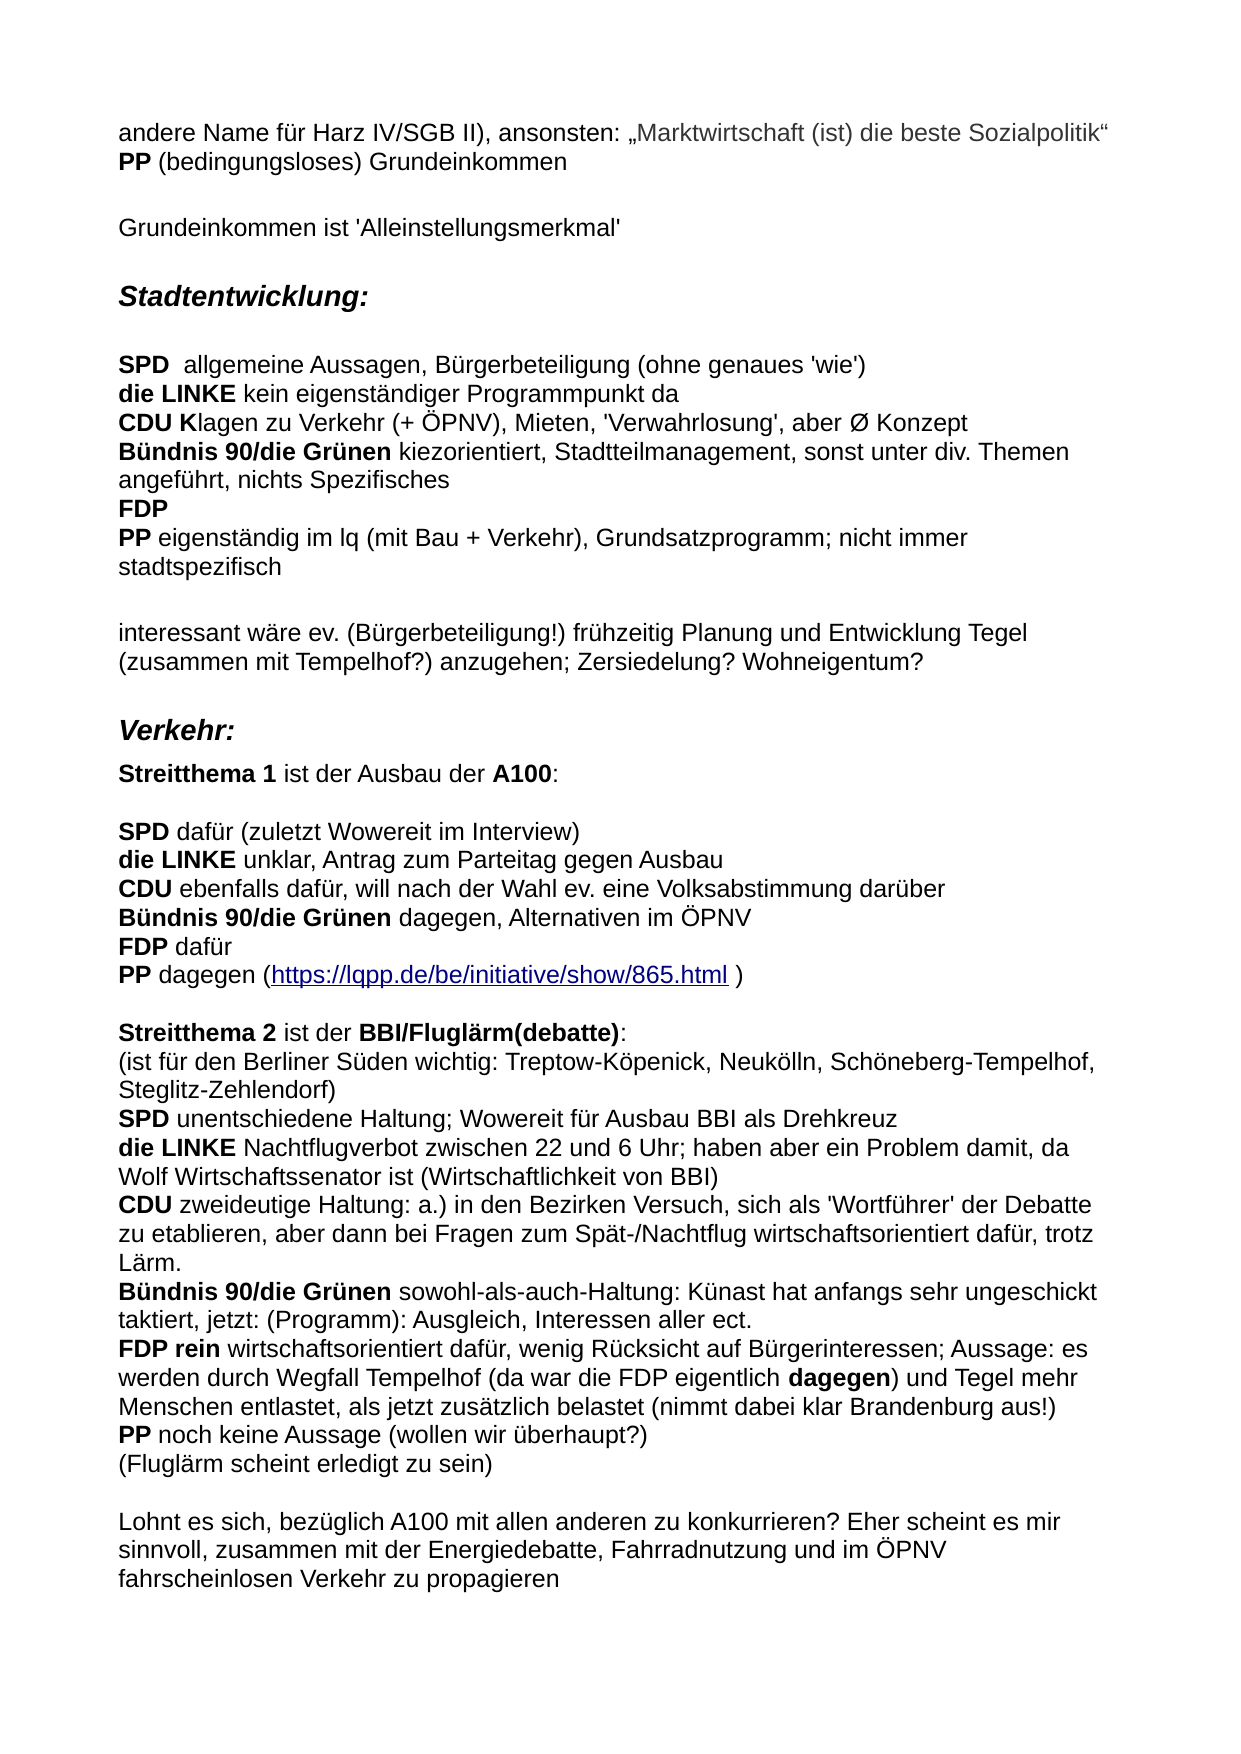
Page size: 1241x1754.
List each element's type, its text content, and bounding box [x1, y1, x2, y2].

text andere Name für Harz IV/SGB II), ansonsten: „Marktwirtschaft (ist) die beste Sozialpolitik“ PP (bedingungsloses) Grundeinkommen [118, 118, 1122, 176]
text Streitthema 2 ist der BBI/Fluglärm(debatte): (ist für den Berliner Süden wichtig: Treptow-Köpenick, Neukölln, Schöneberg-Tempelhof, Steglitz-Zehlendorf) SPD unentschiedene Haltung; Wowereit für Ausbau BBI als Drehkreuz die LINKE Nachtflugverbot zwischen 22 und 6 Uhr; haben aber ein Problem damit, da Wolf Wirtschaftssenator ist (Wirtschaftlichkeit von BBI) CDU zweideutige Haltung: a.) in den Bezirken Versuch, sich als 'Wortführer' der Debatte zu etablieren, aber dann bei Fragen zum Spät-/Nachtflug wirtschaftsorientiert dafür, trotz Lärm. Bündnis 90/die Grünen sowohl-als-auch-Haltung: Künast hat anfangs sehr ungeschickt taktiert, jetzt: (Programm): Ausgleich, Interessen aller ect. FDP rein wirtschaftsorientiert dafür, wenig Rücksicht auf Bürgerinteressen; Aussage: es werden durch Wegfall Tempelhof (da war die FDP eigentlich dagegen) und Tegel mehr Menschen entlastet, als jetzt zusätzlich belastet (nimmt dabei klar Brandenburg aus!) PP noch keine Aussage (wollen wir überhaupt?) [118, 1018, 1122, 1449]
subtitle Stadtentwicklung: [118, 279, 1122, 313]
text interessant wäre ev. (Bürgerbeteiligung!) frühzeitig Planung und Entwicklung Tegel (zusammen mit Tempelhof?) anzugehen; Zersiedelung? Wohneigentum? [118, 618, 1122, 675]
text die LINKE unklar, Antrag zum Parteitag gegen Ausbau CDU ebenfalls dafür, will nach der Wahl ev. eine Volksabstimmung darüber [118, 845, 1122, 903]
subtitle Verkehr: [118, 713, 1122, 746]
text Streitthema 1 ist der Ausbau der A100: [118, 759, 1122, 788]
text SPD allgemeine Aussagen, Bürgerbeteiligung (ohne genaues 'wie') die LINKE kein eigenständiger Programmpunkt da CDU Klagen zu Verkehr (+ ÖPNV), Mieten, 'Verwahrlosung', aber Ø Konzept Bündnis 90/die Grünen kiezorientiert, Stadtteilmanagement, sonst unter div. Themen angeführt, nichts Spezifisches FDP PP eigenständig im lq (mit Bau + Verkehr), Grundsatzprogramm; nicht immer stadtspezifisch [118, 350, 1122, 580]
text SPD dafür (zuletzt Wowereit im Interview) [118, 816, 1122, 845]
text Grundeinkommen ist 'Alleinstellungsmerkmal' [118, 213, 1122, 242]
text PP dagegen (https://lqpp.de/be/initiative/show/865.html ) [118, 960, 1122, 989]
text Lohnt es sich, bezüglich A100 mit allen anderen zu konkurrieren? Eher scheint es mir sinnvoll, zusammen mit der Energiedebatte, Fahrradnutzung und im ÖPNV fahrscheinlosen Verkehr zu propagieren [118, 1506, 1122, 1593]
text FDP dafür [118, 931, 1122, 960]
text Bündnis 90/die Grünen dagegen, Alternativen im ÖPNV [118, 903, 1122, 931]
text (Fluglärm scheint erledigt zu sein) [118, 1449, 1122, 1478]
